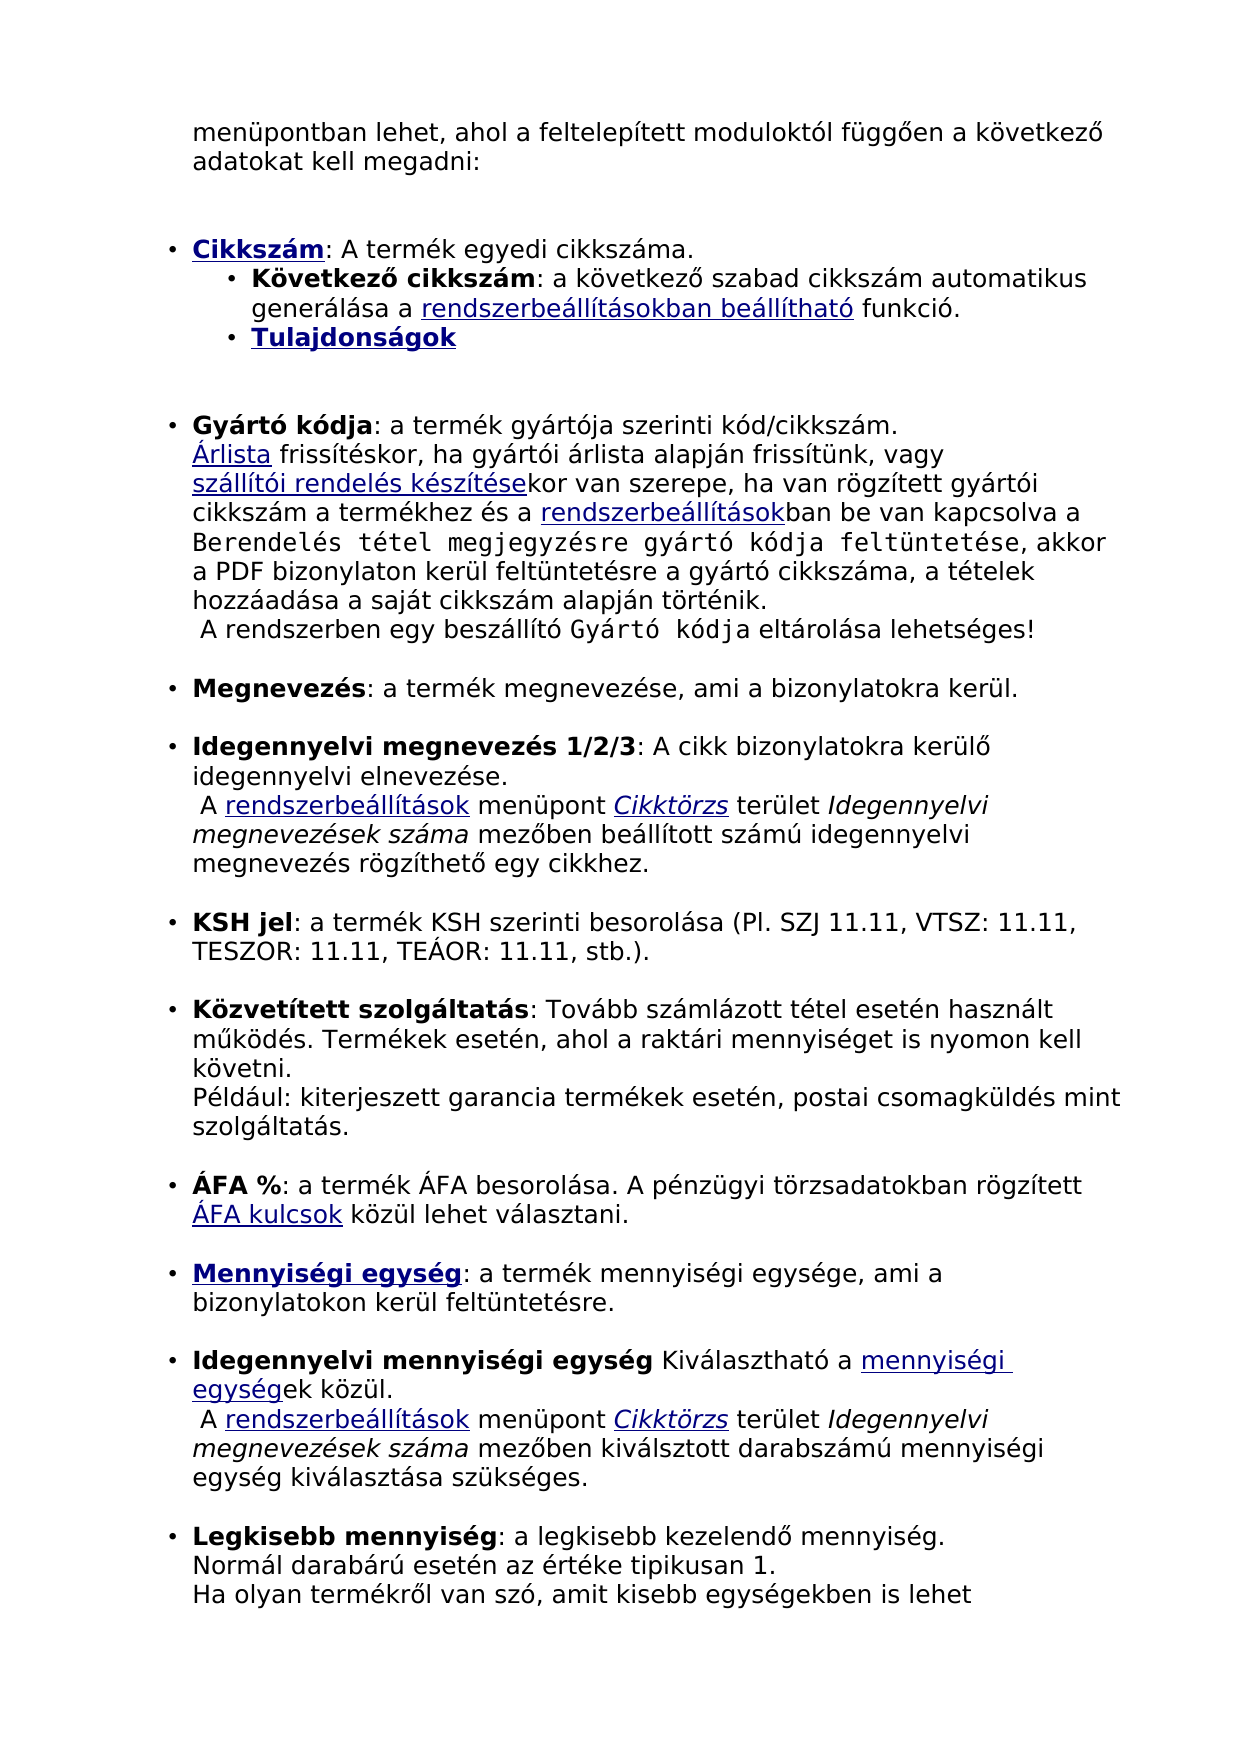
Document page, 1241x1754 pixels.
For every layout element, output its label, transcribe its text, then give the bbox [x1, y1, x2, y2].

list Tulajdonságok [236, 323, 1122, 352]
list Új termék menüpontban lehet, ahol a feltelepített moduloktól függően a következő adatokat kell megadni: [177, 118, 1122, 176]
list Közvetített szolgáltatás: Tovább számlázott tétel esetén használt működés. Termékek esetén, ahol a raktári mennyiséget is nyomon kell követni. Például: kiterjeszett garancia termékek esetén, postai csomagküldés mint szolgáltatás. [177, 996, 1122, 1141]
list Következő cikkszám: a következő szabad cikkszám automatikus generálása a rendszerbeállításokban beállítható funkció. [236, 264, 1122, 323]
list Gyártó kódja: a termék gyártója szerinti kód/cikkszám. Árlista frissítéskor, ha gyártói árlista alapján frissítünk, vagy szállítói rendelés készítésekor van szerepe, ha van rögzített gyártói cikkszám a termékhez és a rendszerbeállításokban be van kapcsolva a Berendelés tétel megjegyzésre gyártó kódja feltüntetése, akkor a PDF bizonylaton kerül feltüntetésre a gyártó cikkszáma, a tételek hozzáadása a saját cikkszám alapján történik. A rendszerben egy beszállító Gyártó kódja eltárolása lehetséges! [177, 411, 1122, 644]
list Idegennyelvi mennyiségi egység Kiválasztható a mennyiségi egységek közül. A rendszerbeállítások menüpont Cikktörzs terület Idegennyelvi megnevezések száma mezőben kiválsztott darabszámú mennyiségi egység kiválasztása szükséges. [177, 1347, 1122, 1492]
list Legkisebb mennyiség: a legkisebb kezelendő mennyiség. Normál darabárú esetén az értéke tipikusan 1. Ha olyan termékről van szó, amit kisebb egységekben is lehet [177, 1522, 1122, 1609]
list Cikkszám: A termék egyedi cikkszáma. [177, 235, 1122, 264]
list KSH jel: a termék KSH szerinti besorolása (Pl. SZJ 11.11, VTSZ: 11.11, TESZOR: 11.11, TEÁOR: 11.11, stb.). [177, 908, 1122, 966]
list Megnevezés: a termék megnevezése, ami a bizonylatokra kerül. [177, 674, 1122, 703]
list Mennyiségi egység: a termék mennyiségi egysége, ami a bizonylatokon kerül feltüntetésre. [177, 1259, 1122, 1317]
list Idegennyelvi megnevezés 1/2/3: A cikk bizonylatokra kerülő idegennyelvi elnevezése. A rendszerbeállítások menüpont Cikktörzs terület Idegennyelvi megnevezések száma mezőben beállított számú idegennyelvi megnevezés rögzíthető egy cikkhez. [177, 732, 1122, 878]
list ÁFA %: a termék ÁFA besorolása. A pénzügyi törzsadatokban rögzített ÁFA kulcsok közül lehet választani. [177, 1171, 1122, 1229]
